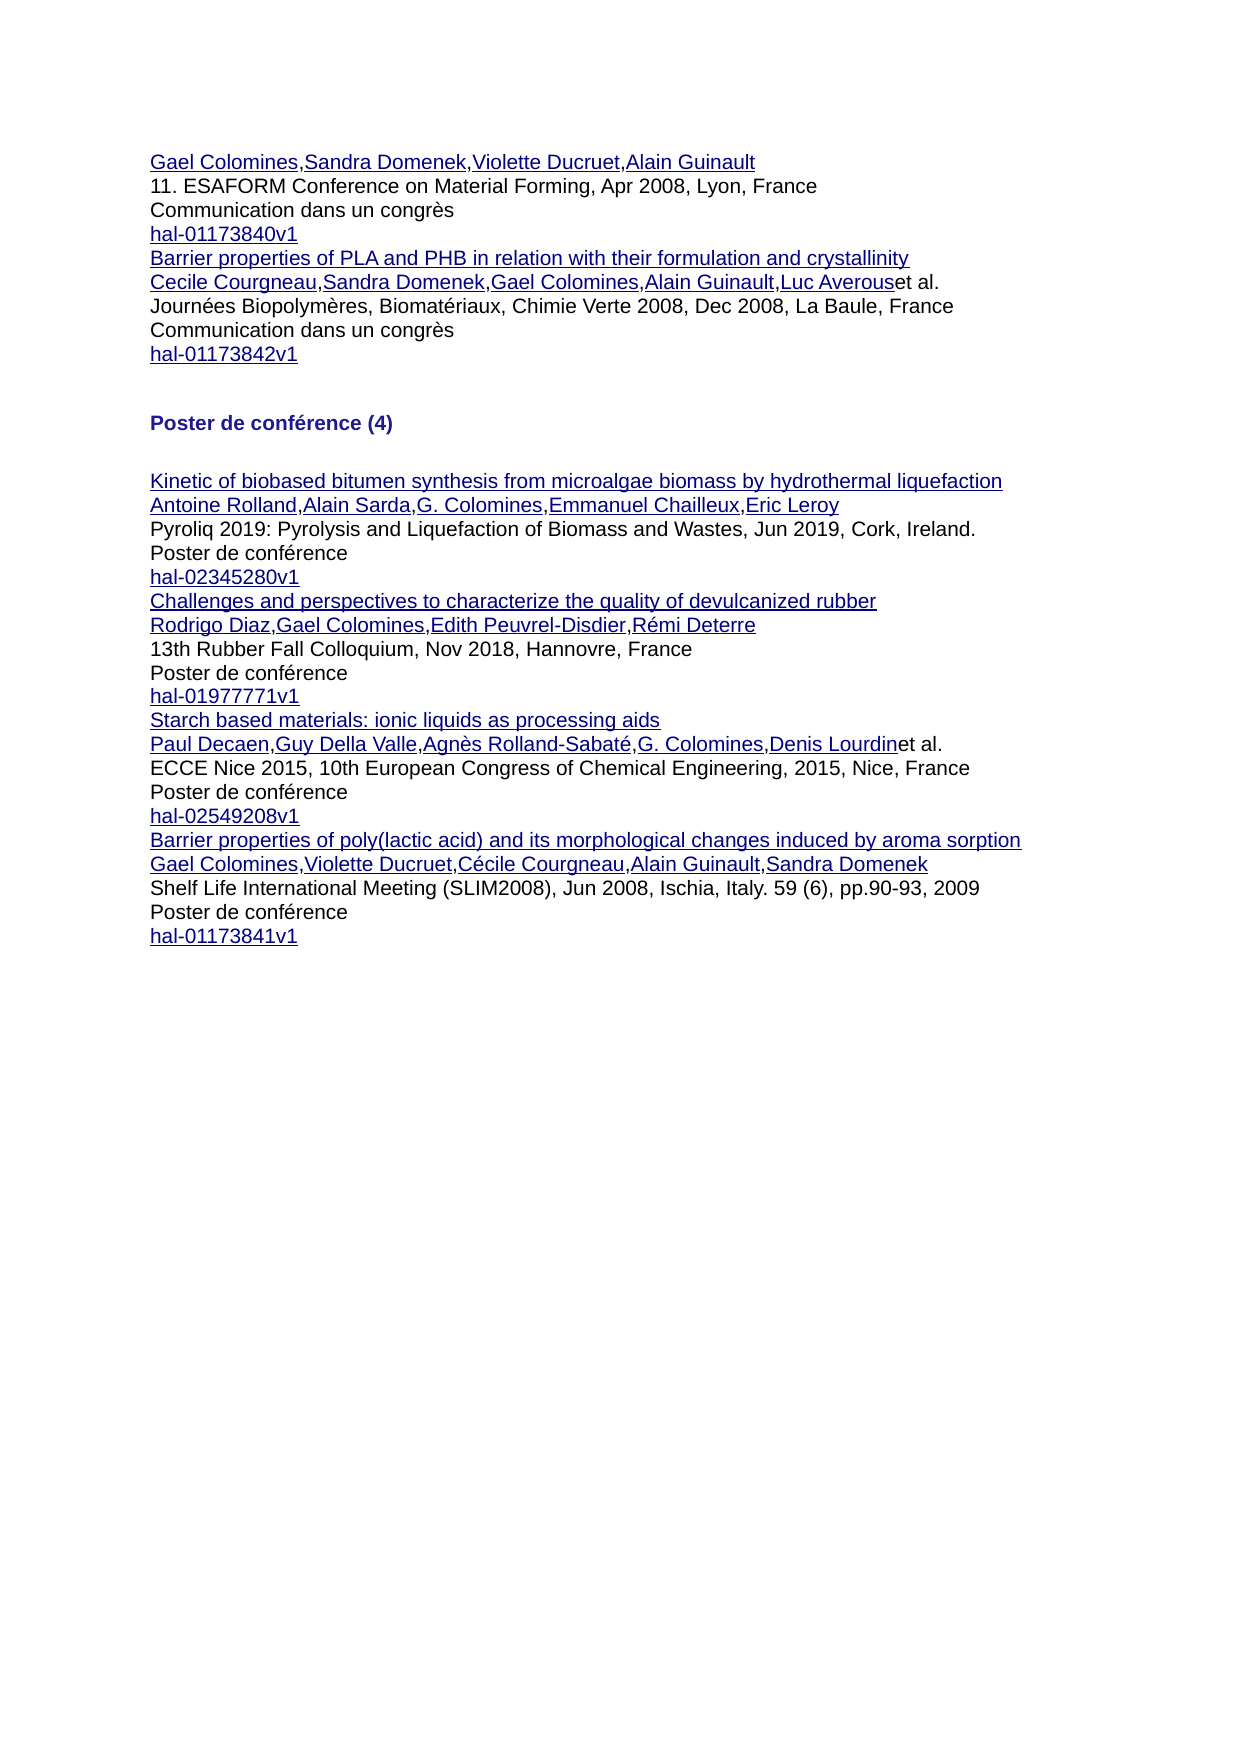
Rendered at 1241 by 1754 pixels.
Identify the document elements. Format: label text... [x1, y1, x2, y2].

subtitle Poster de conférence (4) [150, 410, 1090, 434]
table_cell Starch based materials: ionic liquids as processing aids Paul Decaen,Guy Della Valle,Agnès Rolland-Sabaté,G. Colomines,Denis Lourdinet al. ECCE Nice 2015, 10th European Congress of Chemical Engineering, 2015, Nice, France Poster de conférence hal-02549208v1 [150, 708, 1090, 828]
table_cell Barrier properties of poly(lactic acid) and its morphological changes induced by aroma sorption Gael Colomines,Violette Ducruet,Cécile Courgneau,Alain Guinault,Sandra Domenek Shelf Life International Meeting (SLIM2008), Jun 2008, Ischia, Italy. 59 (6), pp.90-93, 2009 Poster de conférence hal-01173841v1 [150, 828, 1090, 948]
table_header Kinetic of biobased bitumen synthesis from microalgae biomass by hydrothermal liquefaction Antoine Rolland,Alain Sarda,G. Colomines,Emmanuel Chailleux,Eric Leroy Pyroliq 2019: Pyrolysis and Liquefaction of Biomass and Wastes, Jun 2019, Cork, Ireland. Poster de conférence hal-02345280v1 [150, 469, 1090, 588]
table_cell Challenges and perspectives to characterize the quality of devulcanized rubber Rodrigo Diaz,Gael Colomines,Edith Peuvrel-Disdier,Rémi Deterre 13th Rubber Fall Colloquium, Nov 2018, Hannovre, France Poster de conférence hal-01977771v1 [150, 589, 1090, 708]
table_cell Gael Colomines,Sandra Domenek,Violette Ducruet,Alain Guinault 11. ESAFORM Conference on Material Forming, Apr 2008, Lyon, France Communication dans un congrès hal-01173840v1 [150, 150, 1090, 246]
table_cell Barrier properties of PLA and PHB in relation with their formulation and crystallinity Cecile Courgneau,Sandra Domenek,Gael Colomines,Alain Guinault,Luc Averouset al. Journées Biopolymères, Biomatériaux, Chimie Verte 2008, Dec 2008, La Baule, France Communication dans un congrès hal-01173842v1 [150, 246, 1090, 366]
